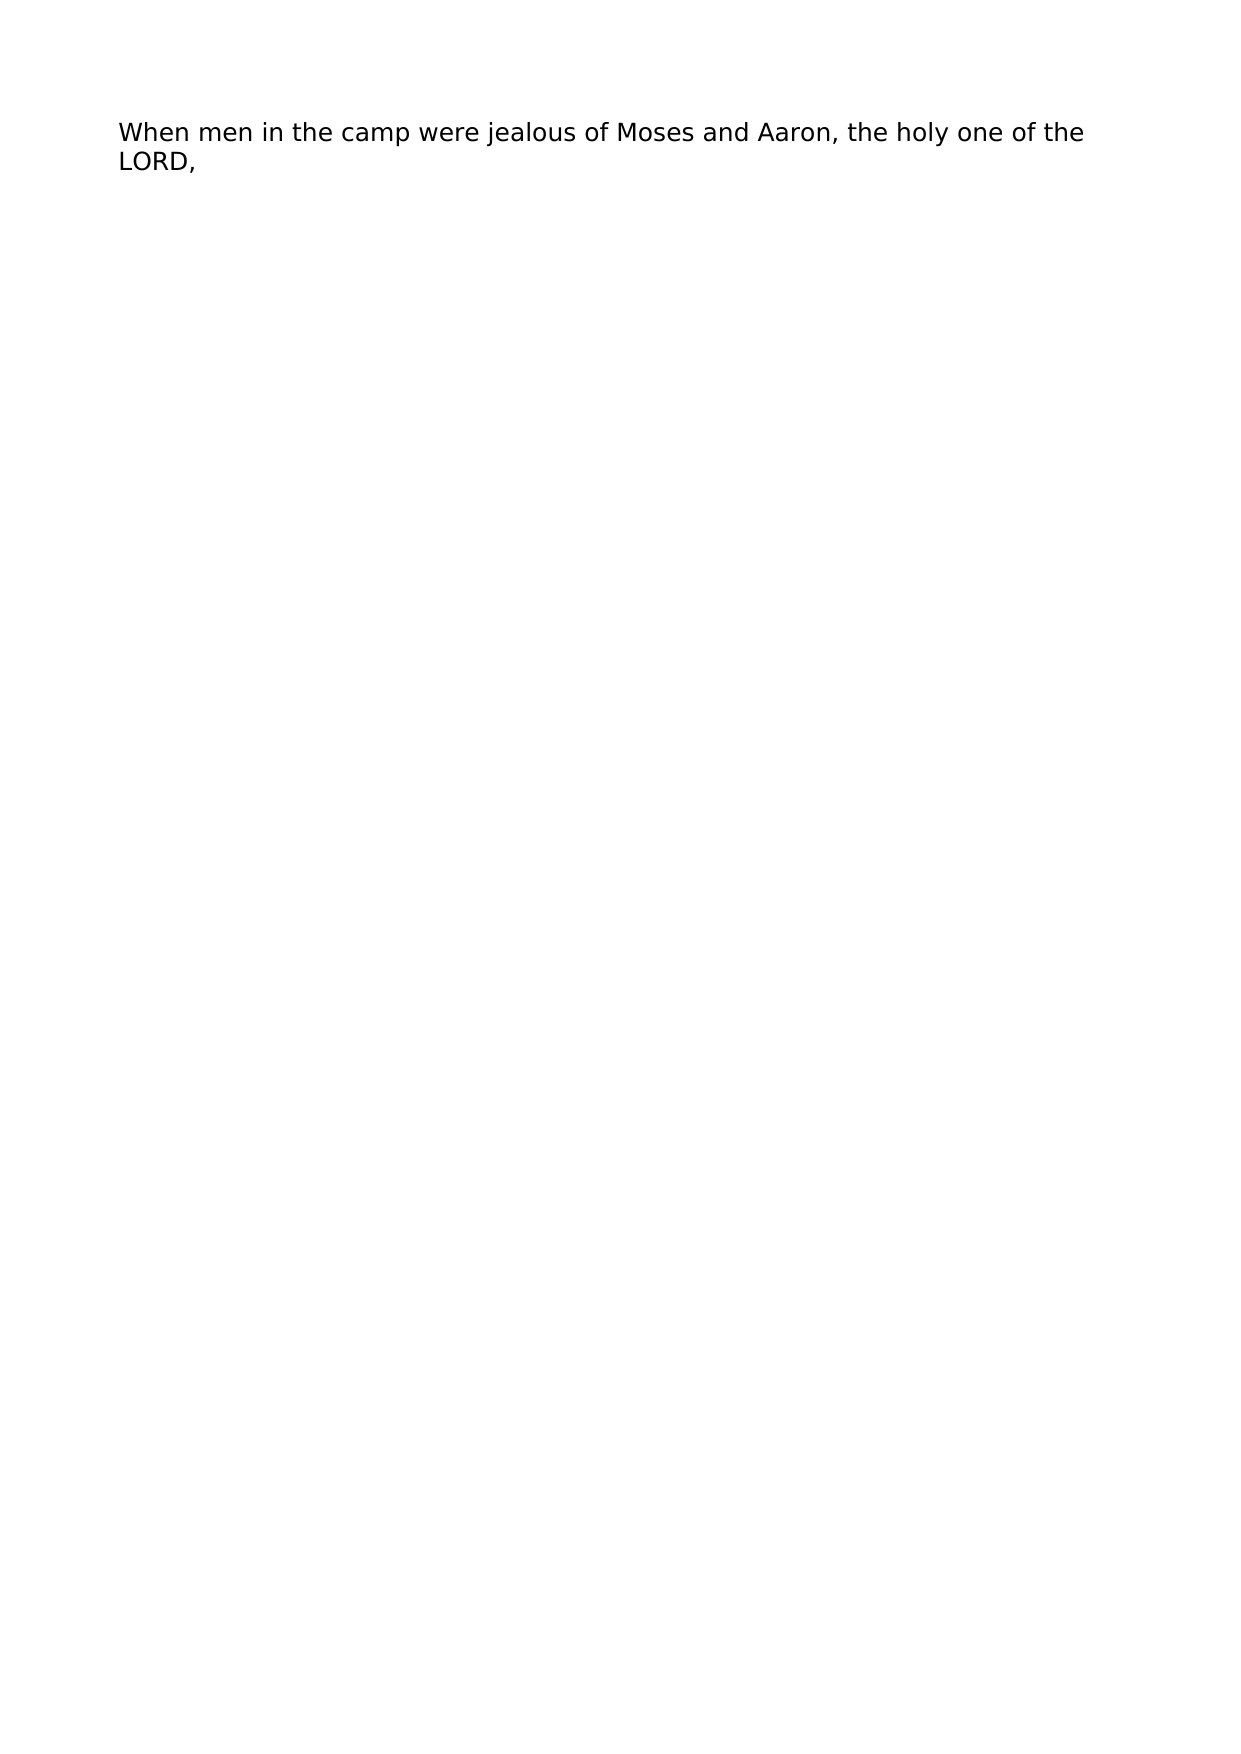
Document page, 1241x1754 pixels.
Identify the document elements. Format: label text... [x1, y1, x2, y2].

text When men in the camp were jealous of Moses and Aaron, the holy one of the LORD, [118, 118, 1122, 176]
